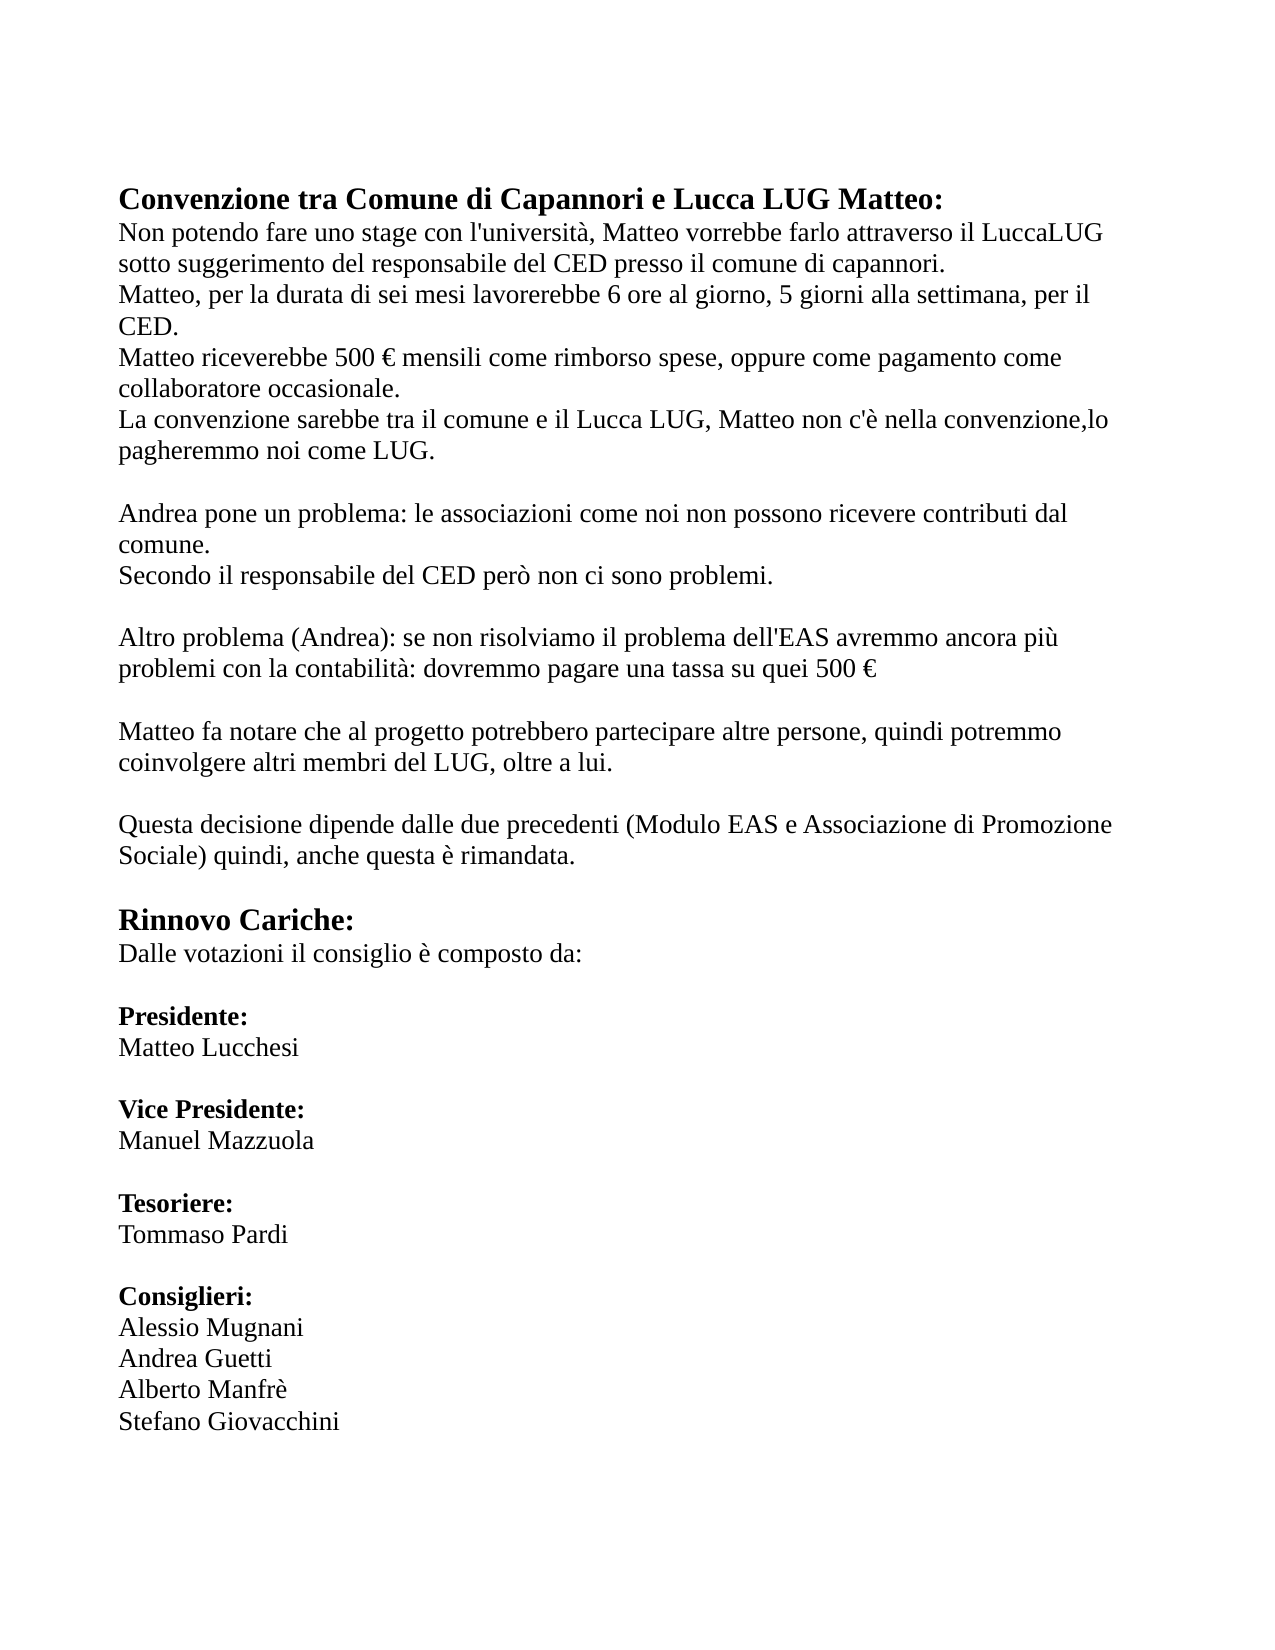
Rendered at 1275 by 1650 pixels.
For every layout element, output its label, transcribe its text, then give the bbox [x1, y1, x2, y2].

text Vice Presidente: [118, 1093, 1157, 1124]
text Andrea Guetti [118, 1342, 1157, 1373]
text Matteo fa notare che al progetto potrebbero partecipare altre persone, quindi potremmo coinvolgere altri membri del LUG, oltre a lui. [118, 715, 1157, 777]
text Stefano Giovacchini [118, 1405, 1157, 1436]
text Tesoriere: [118, 1187, 1157, 1218]
text Convenzione tra Comune di Capannori e Lucca LUG Matteo: [118, 180, 1157, 216]
text Presidente: [118, 1000, 1157, 1031]
text Alberto Manfrè [118, 1373, 1157, 1405]
text Rinnovo Cariche: [118, 902, 1157, 937]
text Non potendo fare uno stage con l'università, Matteo vorrebbe farlo attraverso il LuccaLUG sotto suggerimento del responsabile del CED presso il comune di capannori. [118, 216, 1157, 279]
text La convenzione sarebbe tra il comune e il Lucca LUG, Matteo non c'è nella convenzione,lo pagheremmo noi come LUG. [118, 403, 1157, 466]
text Secondo il responsabile del CED però non ci sono problemi. [118, 559, 1157, 590]
text Questa decisione dipende dalle due precedenti (Modulo EAS e Associazione di Promozione Sociale) quindi, anche questa è rimandata. [118, 808, 1157, 870]
text Alessio Mugnani [118, 1311, 1157, 1342]
text Tommaso Pardi [118, 1218, 1157, 1249]
text Matteo riceverebbe 500 € mensili come rimborso spese, oppure come pagamento come collaboratore occasionale. [118, 341, 1157, 403]
text Altro problema (Andrea): se non risolviamo il problema dell'EAS avremmo ancora più problemi con la contabilità: dovremmo pagare una tassa su quei 500 € [118, 621, 1157, 683]
text Dalle votazioni il consiglio è composto da: [118, 937, 1157, 969]
text Consiglieri: [118, 1280, 1157, 1311]
text Matteo Lucchesi [118, 1031, 1157, 1062]
text Matteo, per la durata di sei mesi lavorerebbe 6 ore al giorno, 5 giorni alla settimana, per il CED. [118, 279, 1157, 341]
text Andrea pone un problema: le associazioni come noi non possono ricevere contributi dal comune. [118, 497, 1157, 559]
text Manuel Mazzuola [118, 1124, 1157, 1156]
